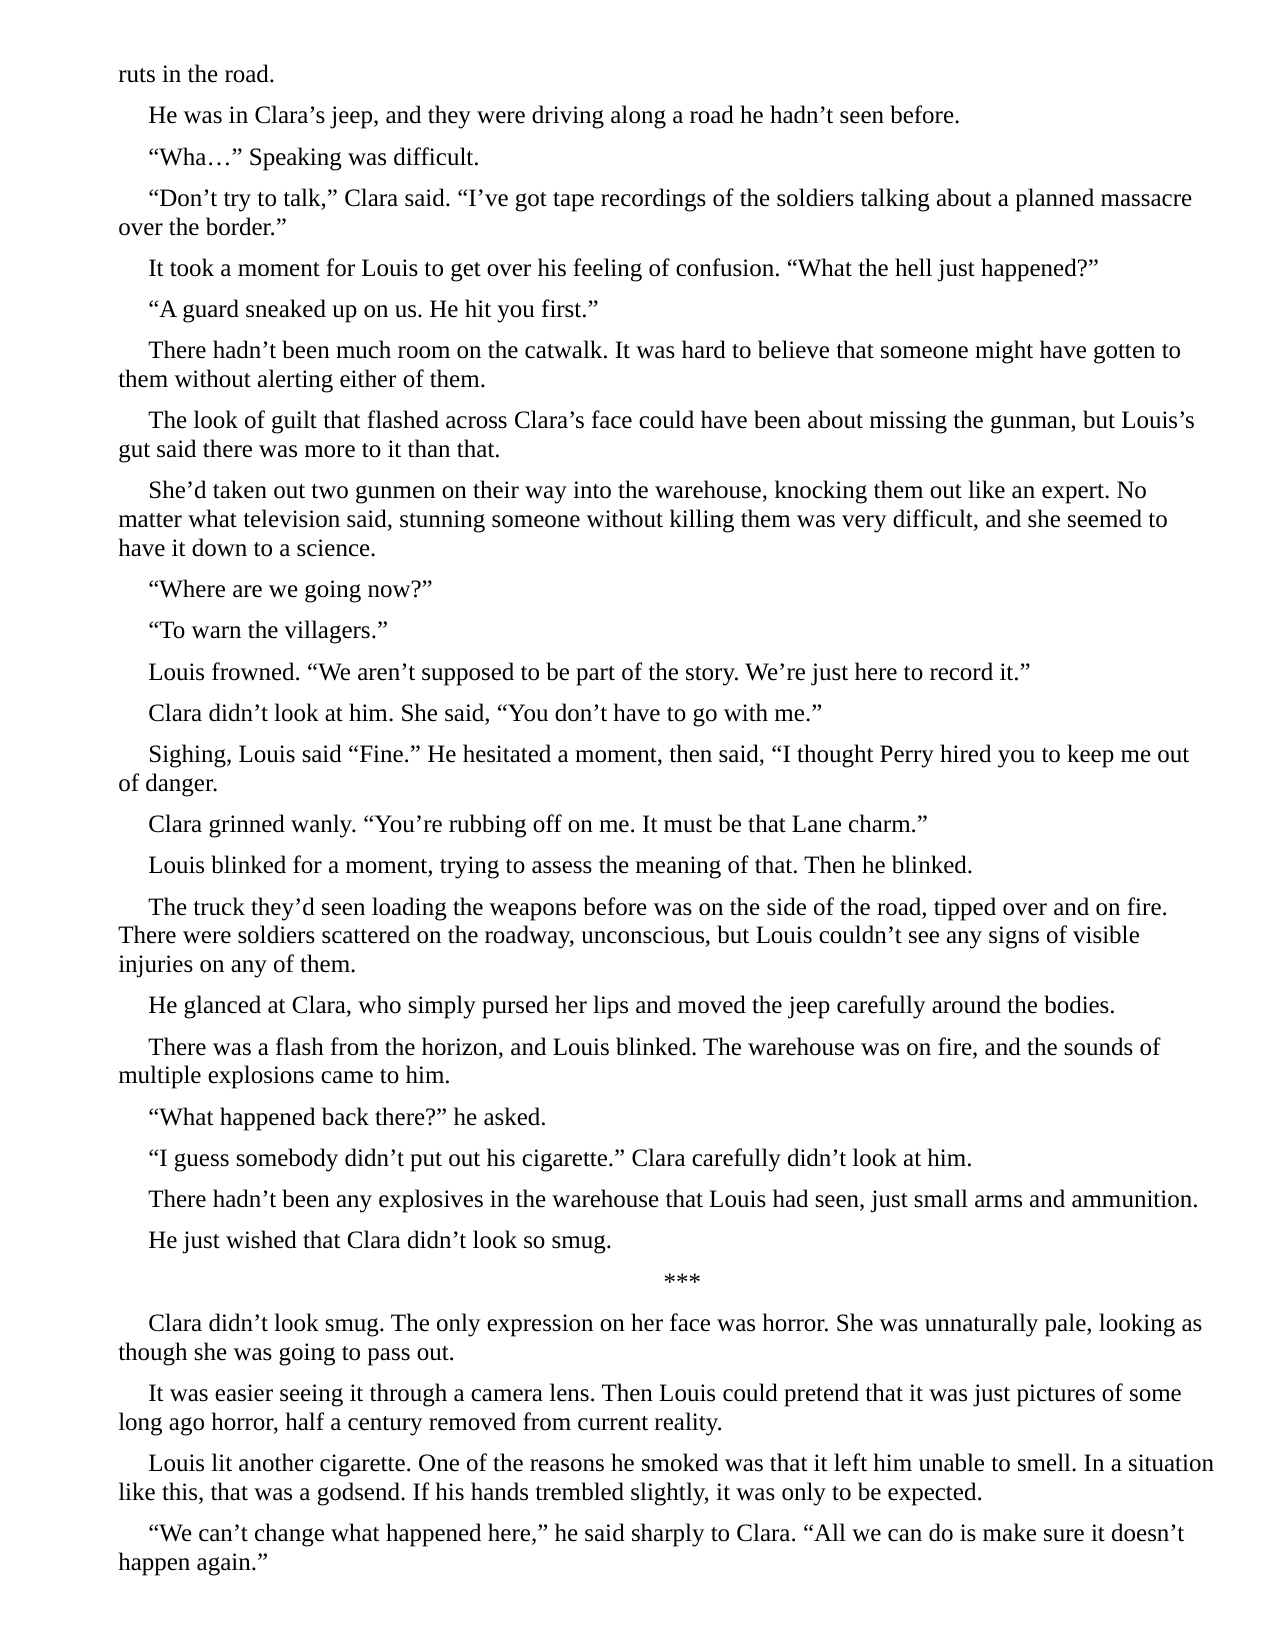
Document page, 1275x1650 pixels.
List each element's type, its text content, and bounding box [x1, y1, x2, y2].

text “Wha…” Speaking was difficult. [118, 142, 1216, 170]
text Clara didn’t look at him. She said, “You don’t have to go with me.” [118, 698, 1216, 727]
text *** [118, 1267, 1216, 1295]
text Louis frowned. “We aren’t supposed to be part of the story. We’re just here to record it.” [118, 657, 1216, 685]
text Clara didn’t look smug. The only expression on her face was horror. She was unnaturally pale, looking as though she was going to pass out. [118, 1308, 1216, 1365]
text It took a moment for Louis to get over his feeling of confusion. “What the hell just happened?” [118, 253, 1216, 282]
text There hadn’t been any explosives in the warehouse that Louis had seen, just small arms and ammunition. [118, 1184, 1216, 1213]
text There was a flash from the horizon, and Louis blinked. The warehouse was on fire, and the sounds of multiple explosions came to him. [118, 1032, 1216, 1089]
text “We can’t change what happened here,” he said sharply to Clara. “All we can do is make sure it doesn’t happen again.” [118, 1518, 1216, 1575]
text The look of guilt that flashed across Clara’s face could have been about missing the gunman, but Louis’s gut said there was more to it than that. [118, 405, 1216, 463]
text The truck they’d seen loading the weapons before was on the side of the road, tipped over and on fire. There were soldiers scattered on the roadway, unconscious, but Louis couldn’t see any signs of visible injuries on any of them. [118, 892, 1216, 978]
text “Don’t try to talk,” Clara said. “I’ve got tape recordings of the soldiers talking about a planned massacre over the border.” [118, 183, 1216, 240]
text He was in Clara’s jeep, and they were driving along a road he hadn’t seen before. [118, 100, 1216, 129]
text There hadn’t been much room on the catwalk. It was hard to believe that someone might have gotten to them without alerting either of them. [118, 335, 1216, 393]
text “A guard sneaked up on us. He hit you first.” [118, 294, 1216, 323]
text She’d taken out two gunmen on their way into the warehouse, knocking them out like an expert. No matter what television said, stunning someone without killing them was very difficult, and she seemed to have it down to a science. [118, 475, 1216, 562]
text ruts in the road. [118, 59, 1216, 88]
text Louis lit another cigarette. One of the reasons he smoked was that it left him unable to smell. In a situation like this, that was a godsend. If his hands trembled slightly, it was only to be expected. [118, 1448, 1216, 1505]
text It was easier seeing it through a camera lens. Then Louis could pretend that it was just pictures of some long ago horror, half a century removed from current reality. [118, 1378, 1216, 1435]
text Louis blinked for a moment, trying to assess the meaning of that. Then he blinked. [118, 850, 1216, 879]
text Sighing, Louis said “Fine.” He hesitated a moment, then said, “I thought Perry hired you to keep me out of danger. [118, 739, 1216, 797]
text “I guess somebody didn’t put out his cigarette.” Clara carefully didn’t look at him. [118, 1143, 1216, 1172]
text He just wished that Clara didn’t look so smug. [118, 1225, 1216, 1254]
text “Where are we going now?” [118, 574, 1216, 603]
text “What happened back there?” he asked. [118, 1102, 1216, 1130]
text Clara grinned wanly. “You’re rubbing off on me. It must be that Lane charm.” [118, 809, 1216, 838]
text He glanced at Clara, who simply pursed her lips and moved the jeep carefully around the bodies. [118, 990, 1216, 1019]
text “To warn the villagers.” [118, 615, 1216, 644]
